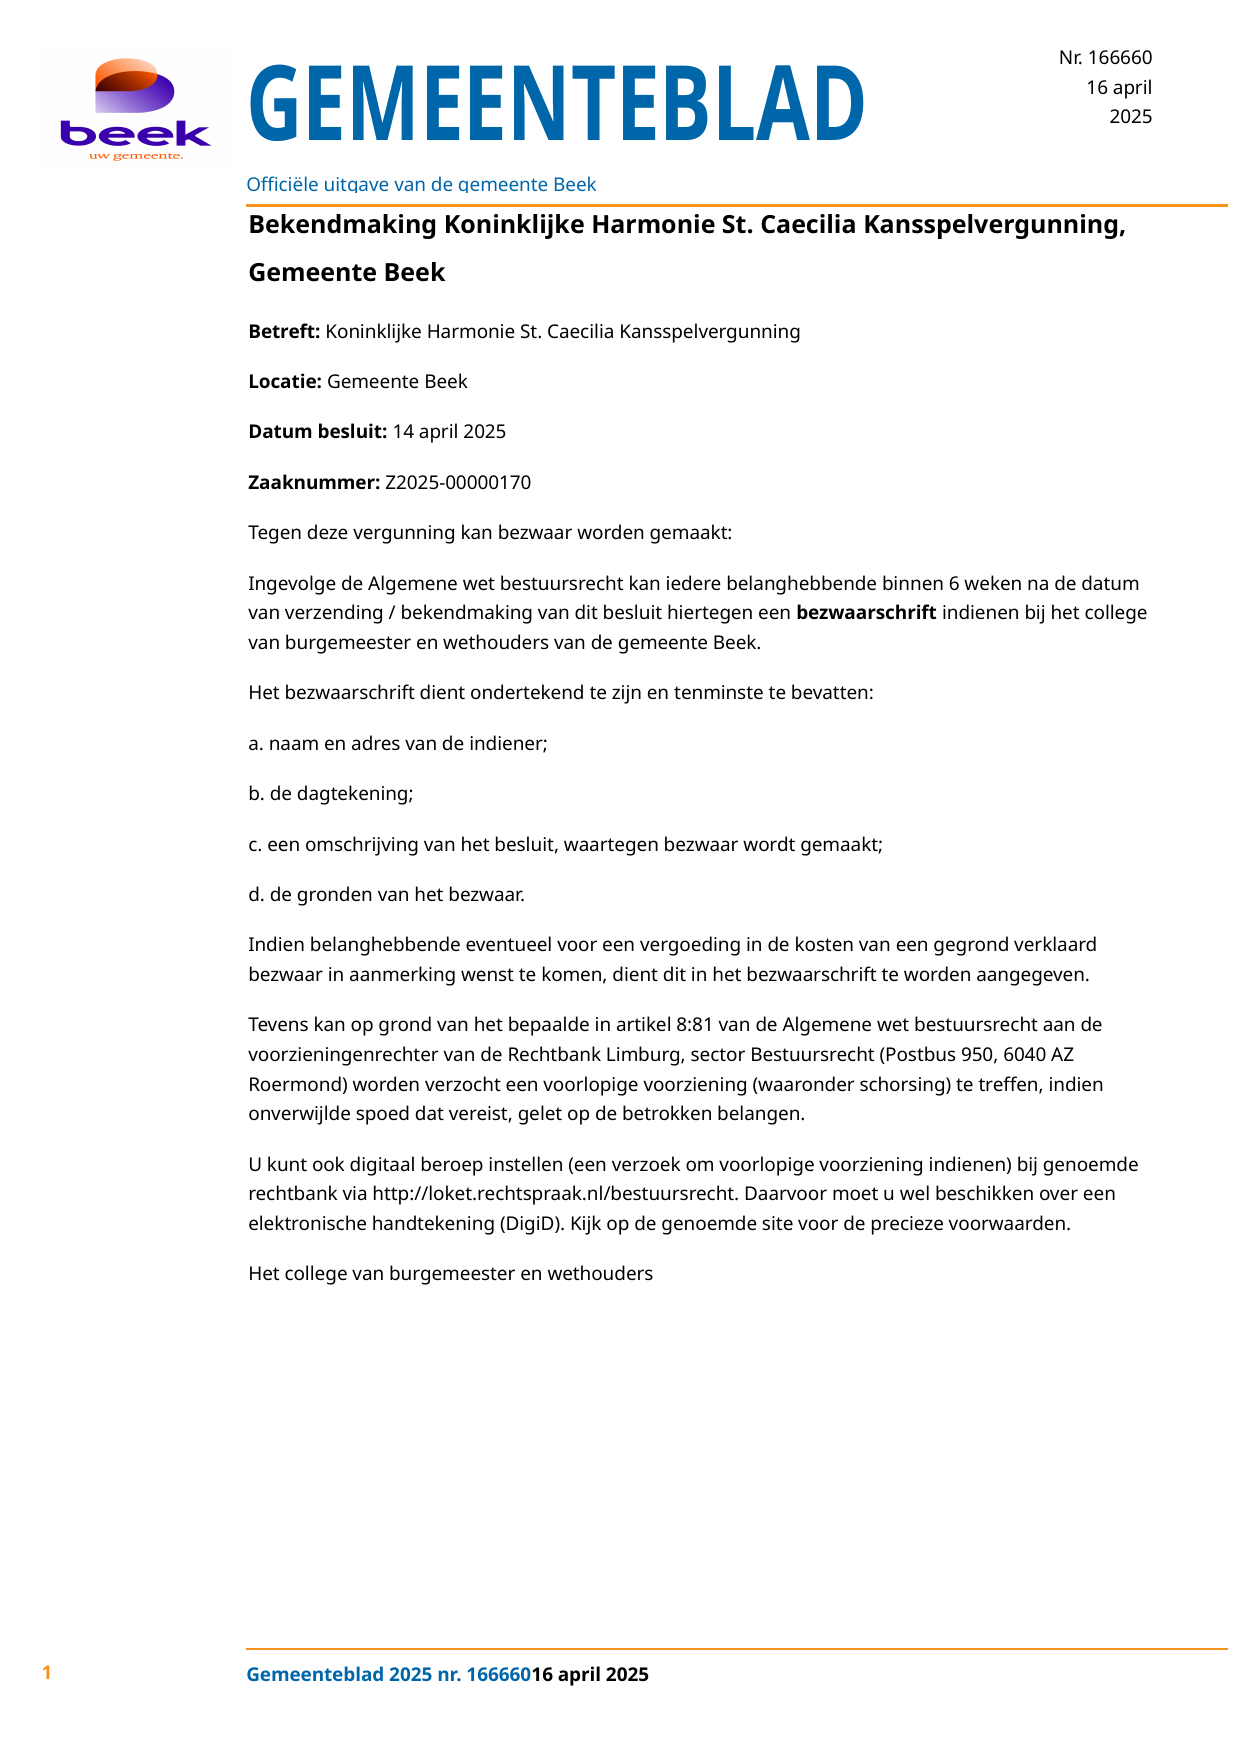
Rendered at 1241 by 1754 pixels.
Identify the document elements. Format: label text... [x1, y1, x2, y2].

text c. een omschrijving van het besluit, waartegen bezwaar wordt gemaakt; [248, 831, 1152, 857]
text a. naam en adres van de indiener; [248, 730, 1152, 756]
text Locatie: Gemeente Beek [248, 368, 1152, 394]
text Zaaknummer: Z2025-00000170 [248, 469, 1152, 495]
text Het bezwaarschrift dient ondertekend te zijn en tenminste te bevatten: [248, 679, 1152, 705]
picture [41, 47, 231, 172]
text Indien belanghebbende eventueel voor een vergoeding in de kosten van een gegrond verklaard bezwaar in aanmerking wenst te komen, dient dit in het bezwaarschrift te worden aangegeven. [248, 932, 1152, 987]
text Betreft: Koninklijke Harmonie St. Caecilia Kansspelvergunning [248, 318, 1152, 344]
text Tegen deze vergunning kan bezwaar worden gemaakt: [248, 519, 1152, 545]
text Bekendmaking Koninklijke Harmonie St. Caecilia Kansspelvergunning, Gemeente Beek [248, 207, 1152, 288]
text d. de gronden van het bezwaar. [248, 881, 1152, 907]
text Tevens kan op grond van het bepaalde in artikel 8:81 van de Algemene wet bestuursrecht aan de voorzieningenrechter van de Rechtbank Limburg, sector Bestuursrecht (Postbus 950, 6040 AZ Roermond) worden verzocht een voorlopige voorziening (waaronder schorsing) te treffen, indien onverwijlde spoed dat vereist, gelet op de betrokken belangen. [248, 1012, 1152, 1126]
text Ingevolge de Algemene wet bestuursrecht kan iedere belanghebbende binnen 6 weken na de datum van verzending / bekendmaking van dit besluit hiertegen een bezwaarschrift indienen bij het college van burgemeester en wethouders van de gemeente Beek. [248, 570, 1152, 655]
text b. de dagtekening; [248, 780, 1152, 806]
text Het college van burgemeester en wethouders [248, 1260, 1152, 1286]
text Datum besluit: 14 april 2025 [248, 419, 1152, 444]
text U kunt ook digitaal beroep instellen (een verzoek om voorlopige voorziening indienen) bij genoemde rechtbank via http://loket.rechtspraak.nl/bestuursrecht. Daarvoor moet u wel beschikken over een elektronische handtekening (DigiD). Kijk op de genoemde site voor de precieze voorwaarden. [248, 1151, 1152, 1236]
